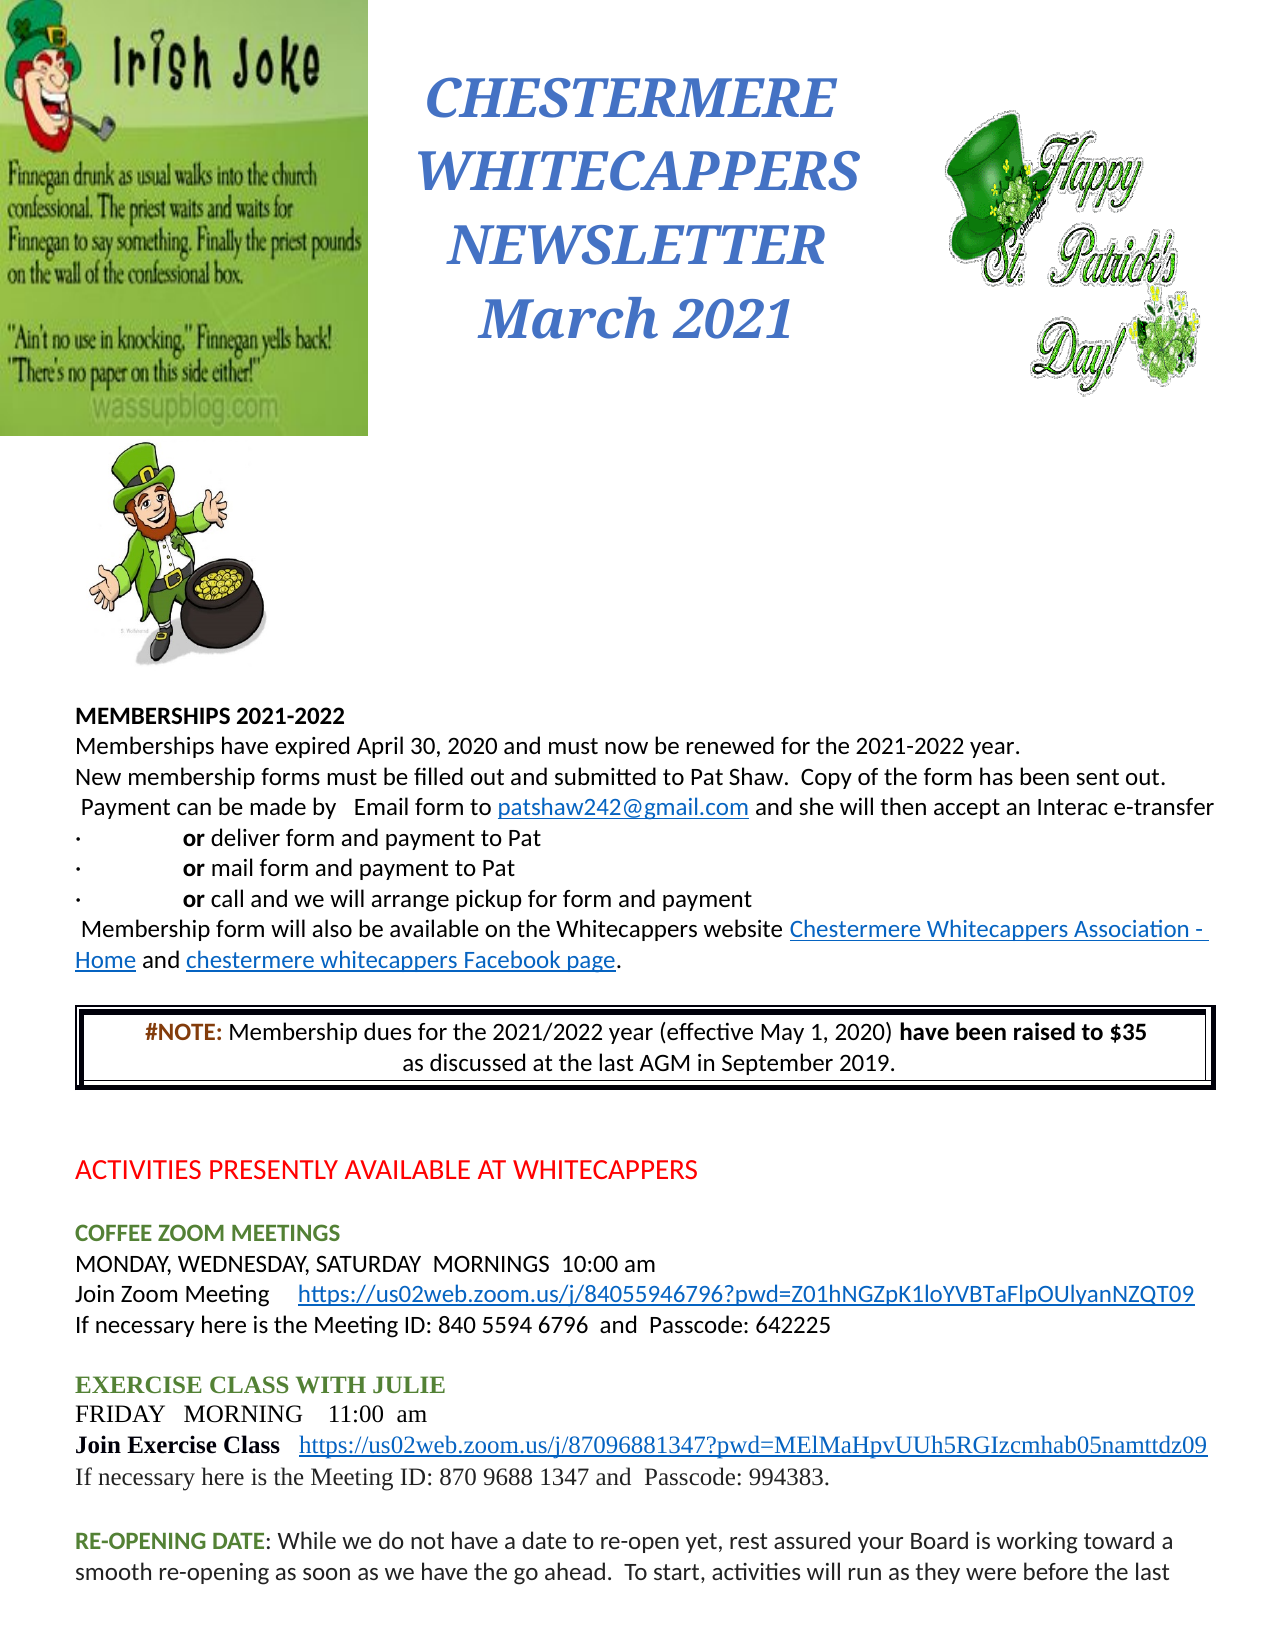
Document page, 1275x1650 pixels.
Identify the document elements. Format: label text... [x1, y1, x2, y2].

text Memberships have expired April 30, 2020 and must now be renewed for the 2021-2022 year. [75, 730, 1216, 761]
text If necessary here is the Meeting ID: 840 5594 6796 and Passcode: 642225 [75, 1309, 1216, 1339]
text Join Zoom Meeting https://us02web.zoom.us/j/84055946796?pwd=Z01hNGZpK1loYVBTaFlpOUlyanNZQT09 [75, 1278, 1216, 1309]
list FRIDAY MORNING 11:00 am [75, 1399, 1216, 1427]
picture [0, 0, 368, 672]
text Membership form will also be available on the Whitecappers website Chestermere Whitecappers Association - Home and chestermere whitecappers Facebook page. [75, 913, 1216, 974]
table_header [64, 436, 75, 672]
table_header [918, 59, 1222, 672]
list COFFEE ZOOM MEETINGS [75, 1217, 1216, 1248]
text as discussed at the last AGM in September 2019. [84, 1036, 1205, 1080]
picture [944, 110, 1200, 397]
text · or call and we will arrange pickup for form and payment [75, 883, 1216, 913]
list ACTIVITIES PRESENTLY AVAILABLE AT WHITECAPPERS [75, 1151, 1216, 1187]
list EXERCISE CLASS WITH JULIE [75, 1370, 1216, 1399]
list MONDAY, WEDNESDAY, SATURDAY MORNINGS 10:00 am [75, 1248, 1216, 1278]
text Payment can be made by Email form to patshaw242@gmail.com and she will then accept an Interac e-transfer [75, 791, 1216, 822]
text New membership forms must be filled out and submitted to Pat Shaw. Copy of the form has been sent out. [75, 761, 1216, 791]
text [84, 1081, 1211, 1085]
text · or mail form and payment to Pat [75, 852, 1216, 883]
text #NOTE: Membership dues for the 2021/2022 year (effective May 1, 2020) have been raised to $35 [77, 1007, 1211, 1036]
text If necessary here is the Meeting ID: 870 9688 1347 and Passcode: 994383. [75, 1462, 1216, 1491]
text MEMBERSHIPS 2021-2022 [75, 700, 1216, 730]
text · or deliver form and payment to Pat [75, 822, 1216, 852]
text Join Exercise Class https://us02web.zoom.us/j/87096881347?pwd=MElMaHpvUUh5RGIzcmhab05namttdz09 [75, 1430, 1216, 1459]
text RE-OPENING DATE: While we do not have a date to re-open yet, rest assured your Board is working toward a smooth re-opening as soon as we have the go ahead. To start, activities will run as they were before the last [75, 1525, 1216, 1586]
table_header CHESTERMERE WHITECAPPERS NEWSLETTER March 2021 [318, 59, 918, 672]
table_header [279, 436, 318, 672]
